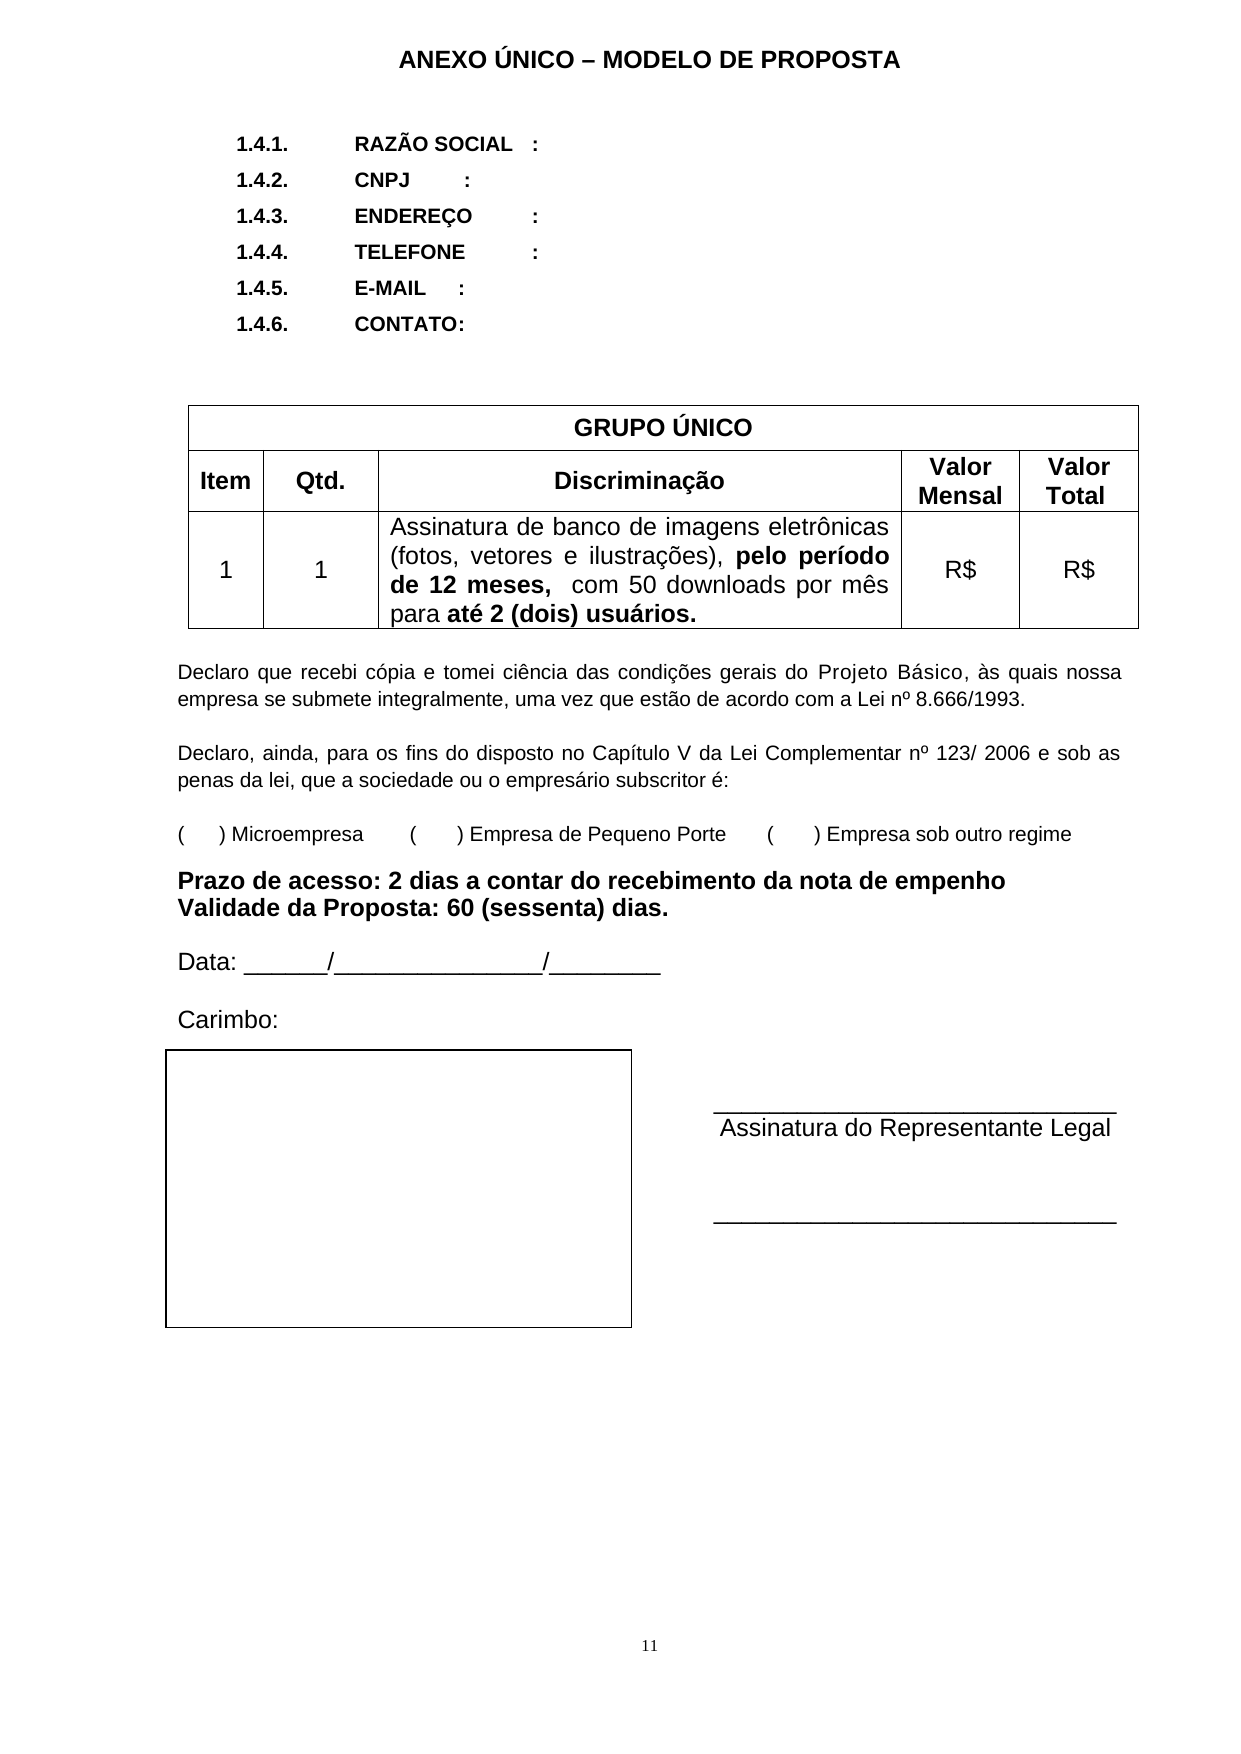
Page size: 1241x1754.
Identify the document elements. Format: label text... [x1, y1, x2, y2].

subtitle RAZÃO SOCIAL : [236, 132, 1122, 156]
table_cell 1 [264, 512, 378, 628]
text Carimbo: [177, 1005, 1121, 1034]
table_cell Item [189, 451, 263, 511]
text ( ) Microempresa ( ) Empresa de Pequeno Porte ( ) Empresa sob outro regime [177, 820, 1122, 847]
table_cell 1 [189, 512, 263, 628]
subtitle ENDEREÇO : [236, 204, 1122, 228]
text Nome por extenso do Signatário [632, 1225, 1122, 1254]
table_cell Qtd. [264, 451, 378, 511]
subtitle E-MAIL : [236, 276, 1122, 299]
text Data: ______/_______________/________ [177, 949, 1121, 976]
text Assinatura do Representante Legal [709, 1115, 1122, 1142]
text _____________________________ [709, 1196, 1122, 1225]
text _____________________________ [709, 1088, 1122, 1115]
table_cell R$ [1020, 512, 1138, 628]
table_cell Discriminação [379, 451, 901, 511]
table_cell Valor Total [1020, 451, 1138, 511]
subtitle CONTATO : [236, 312, 1122, 336]
subtitle CNPJ : [236, 168, 1122, 192]
subtitle TELEFONE : [236, 240, 1122, 264]
table_cell Assinatura de banco de imagens eletrônicas (fotos, vetores e ilustrações), pelo período de 12 meses, com 50 downloads por mês para até 2 (dois) usuários. [379, 512, 901, 628]
text Declaro que recebi cópia e tomei ciência das condições gerais do Projeto Básico, às quais nossa empresa se submete integralmente, uma vez que estão de acordo com a Lei nº 8.666/1993. [177, 657, 1122, 712]
table_cell R$ [902, 512, 1019, 628]
table_header GRUPO ÚNICO [189, 406, 1138, 450]
text ANEXO ÚNICO – MODELO DE PROPOSTA [177, 47, 1122, 74]
text Declaro, ainda, para os fins do disposto no Capítulo V da Lei Complementar nº 123/ 2006 e sob as penas da lei, que a sociedade ou o empresário subscritor é: [177, 739, 1122, 793]
text Prazo de acesso: 2 dias a contar do recebimento da nota de empenho [177, 868, 1121, 895]
text Validade da Proposta: 60 (sessenta) dias. [177, 895, 1121, 922]
table_cell Valor Mensal [902, 451, 1019, 511]
